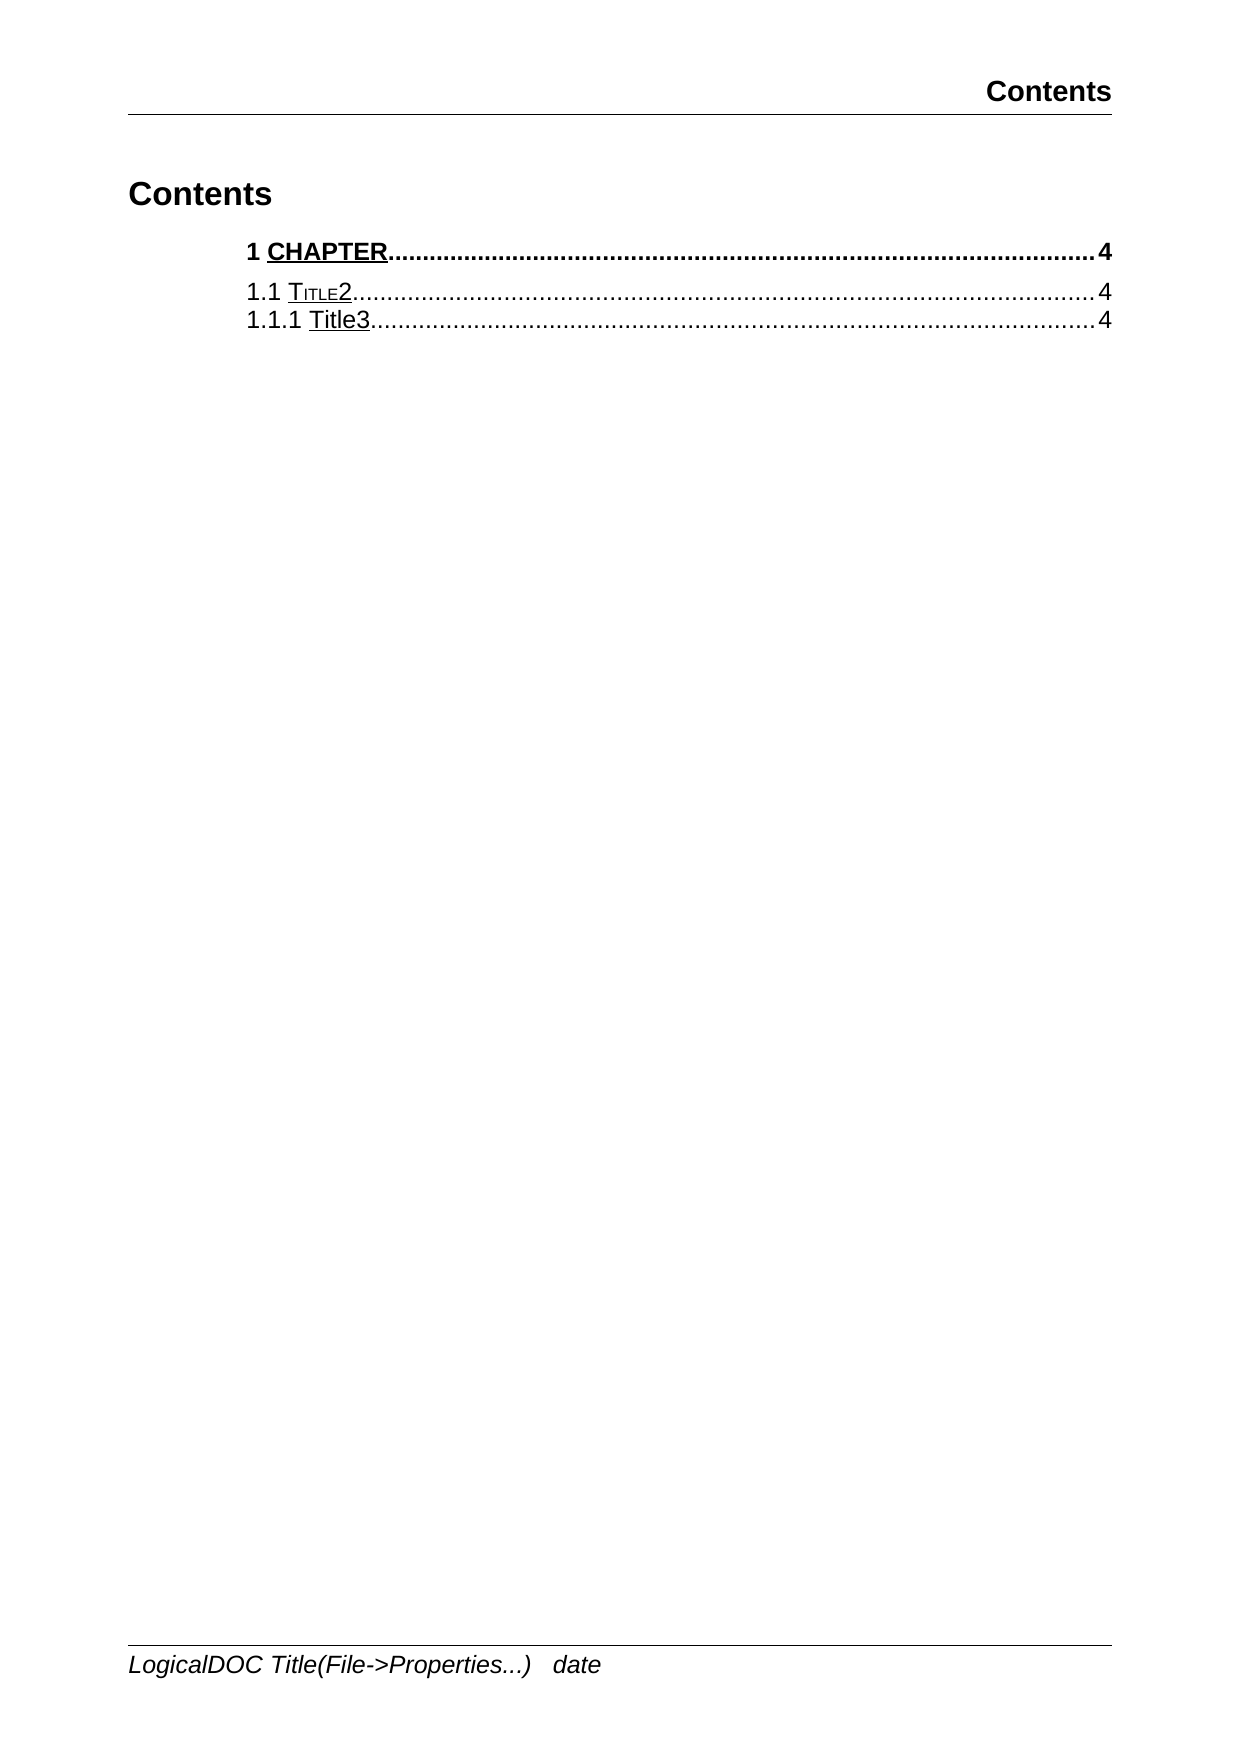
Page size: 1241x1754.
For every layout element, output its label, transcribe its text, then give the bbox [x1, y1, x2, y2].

text 1 Chapter 4 [246, 237, 1112, 265]
subtitle Contents [128, 175, 1112, 212]
text 1.1 Title2 4 [246, 278, 1112, 306]
text 1.1.1 Title3 4 [246, 306, 1112, 333]
